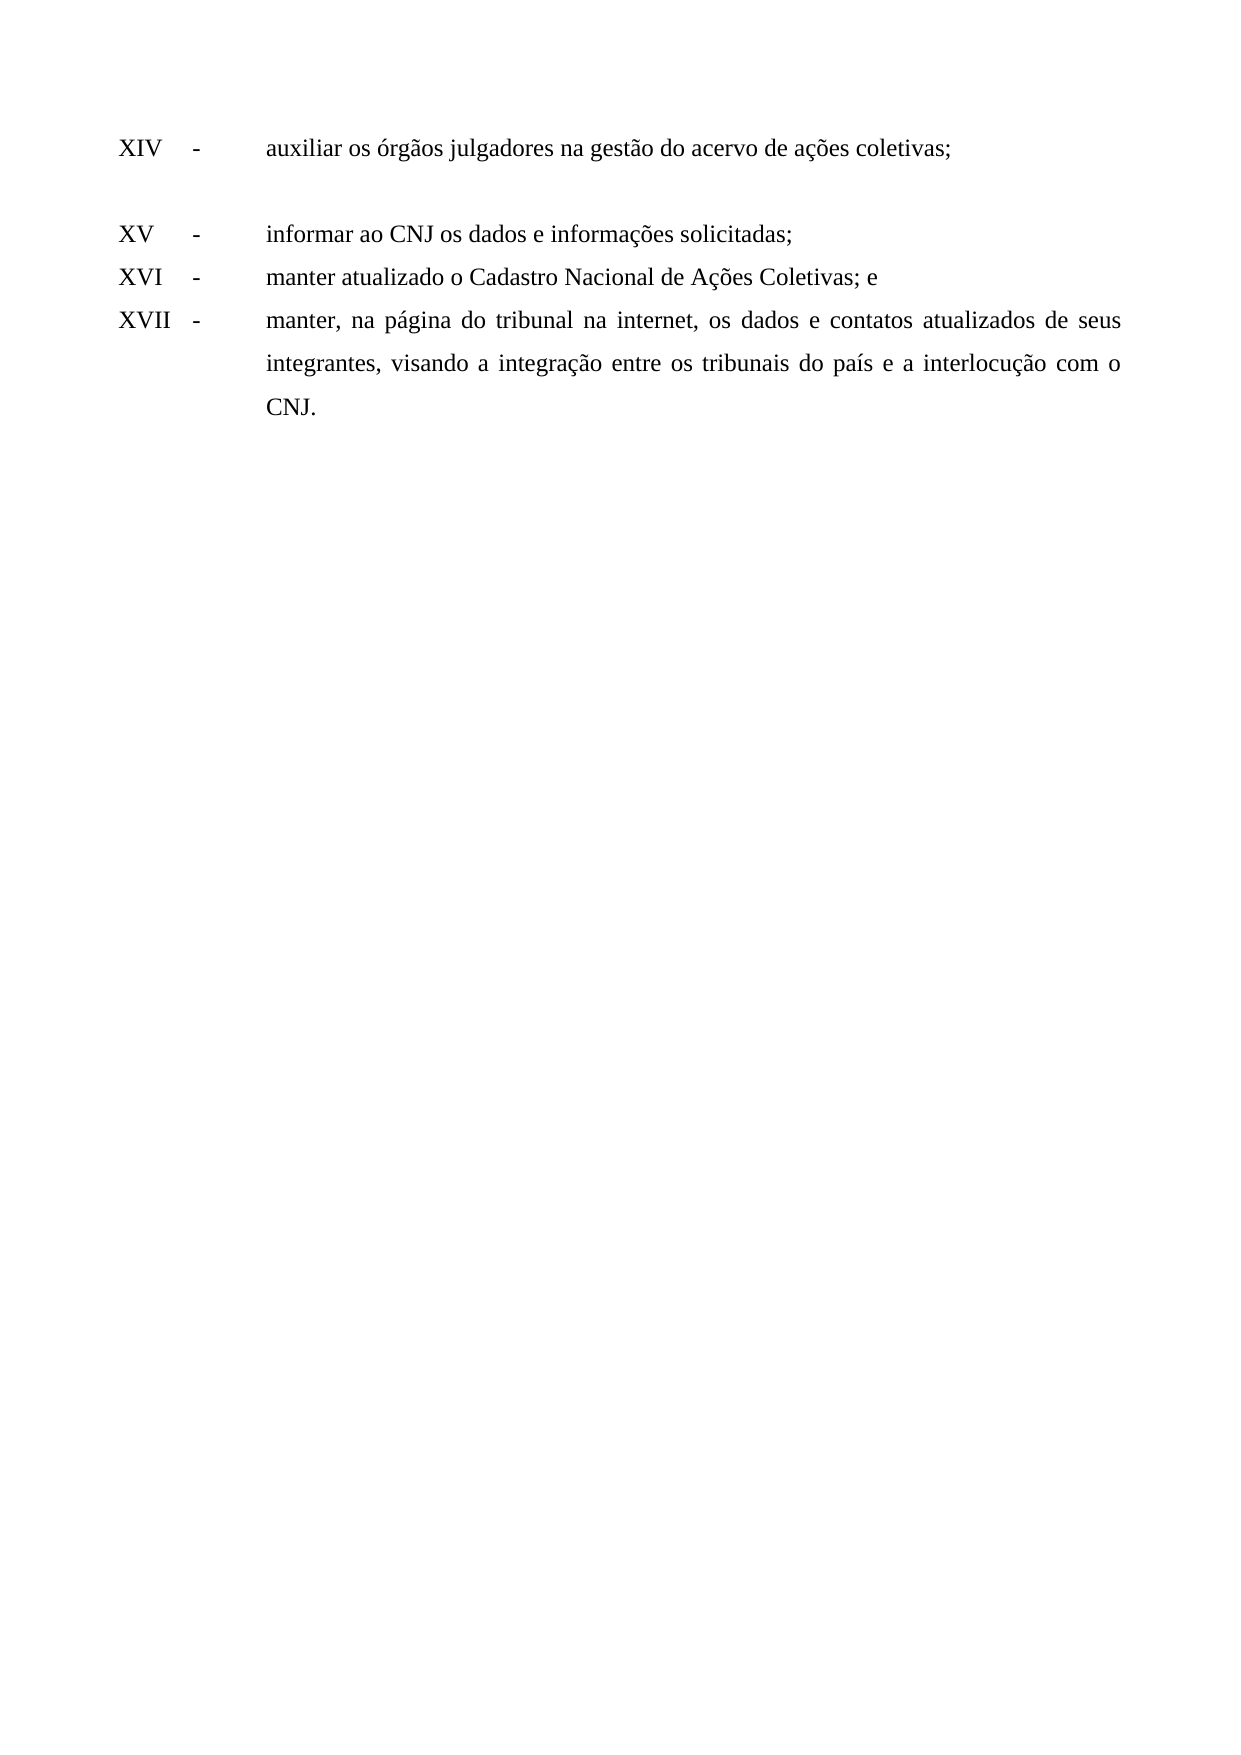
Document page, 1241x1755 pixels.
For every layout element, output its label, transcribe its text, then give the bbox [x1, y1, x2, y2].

text XVI - manter atualizado o Cadastro Nacional de Ações Coletivas; e [118, 262, 1122, 291]
text XV - informar ao CNJ os dados e informações solicitadas; [118, 219, 1122, 248]
text XIV - auxiliar os órgãos julgadores na gestão do acervo de ações coletivas; [118, 133, 1122, 162]
text XVII - manter, na página do tribunal na internet, os dados e contatos atualizados de seus integrantes, visando a integração entre os tribunais do país e a interlocução com o CNJ. [118, 305, 1122, 420]
